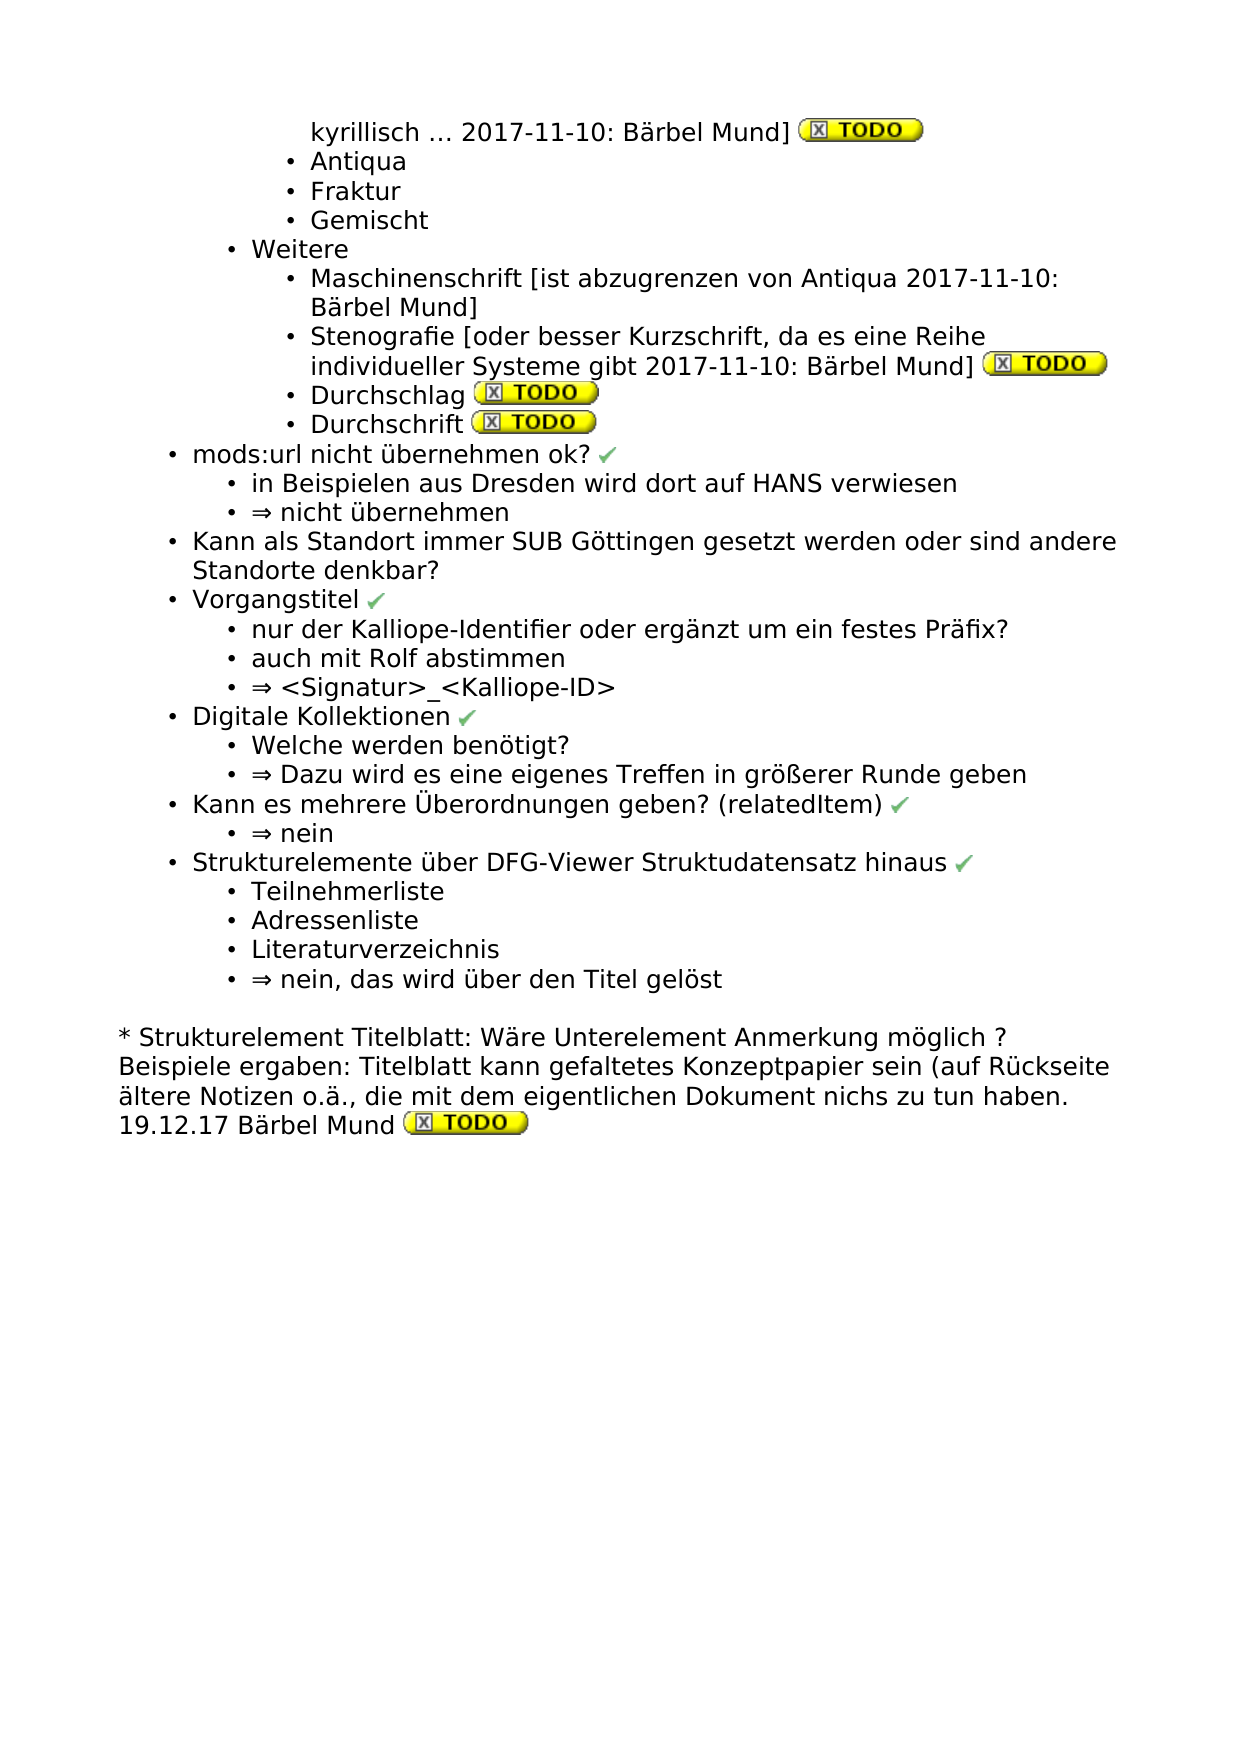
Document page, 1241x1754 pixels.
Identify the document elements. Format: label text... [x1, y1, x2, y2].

picture [891, 797, 909, 813]
list Kann als Standort immer SUB Göttingen gesetzt werden oder sind andere Standorte denkbar? [177, 527, 1122, 586]
list ⇒ nicht übernehmen [236, 498, 1122, 527]
list ⇒ <Signatur>_<Kalliope-ID> [236, 673, 1122, 702]
list Teilnehmerliste [236, 877, 1122, 906]
list Literaturverzeichnis [236, 936, 1122, 965]
list Maschinenschrift [ist abzugrenzen von Antiqua 2017-11-10: Bärbel Mund] [295, 264, 1122, 322]
list nur der Kalliope-Identifier oder ergänzt um ein festes Präfix? [236, 615, 1122, 644]
picture [955, 855, 973, 872]
list Weitere [236, 235, 1122, 264]
list Adressenliste [236, 906, 1122, 936]
picture [798, 118, 924, 142]
picture [367, 593, 385, 609]
list ⇒ nein, das wird über den Titel gelöst [236, 965, 1122, 994]
picture [471, 410, 597, 434]
list Welche werden benötigt? [236, 731, 1122, 761]
list mods:url nicht übernehmen ok? [177, 440, 1122, 469]
picture [458, 710, 477, 726]
list Kann es mehrere Überordnungen geben? (relatedItem) [177, 790, 1122, 819]
list Strukturelemente über DFG-Viewer Struktudatensatz hinaus [177, 848, 1122, 877]
list kyrillisch … 2017-11-10: Bärbel Mund] [295, 118, 1122, 147]
list in Beispielen aus Dresden wird dort auf HANS verwiesen [236, 469, 1122, 498]
list Stenografie [oder besser Kurzschrift, da es eine Reihe individueller Systeme gibt 2017-11-10: Bärbel Mund] [295, 322, 1122, 381]
text * Strukturelement Titelblatt: Wäre Unterelement Anmerkung möglich ? Beispiele ergaben: Titelblatt kann gefaltetes Konzeptpapier sein (auf Rückseite ältere Notizen o.ä., die mit dem eigentlichen Dokument nichs zu tun haben. 19.12.17 Bärbel Mund [118, 1023, 1122, 1140]
list Vorgangstitel [177, 586, 1122, 615]
list ⇒ Dazu wird es eine eigenes Treffen in größerer Runde geben [236, 761, 1122, 790]
list Durchschlag [295, 381, 1122, 410]
picture [599, 447, 617, 463]
list Fraktur [295, 177, 1122, 206]
list Durchschrift [295, 410, 1122, 440]
list auch mit Rolf abstimmen [236, 644, 1122, 673]
list Gemischt [295, 206, 1122, 235]
list Digitale Kollektionen [177, 702, 1122, 731]
list ⇒ nein [236, 819, 1122, 848]
picture [403, 1111, 529, 1135]
list Antiqua [295, 147, 1122, 177]
picture [473, 381, 599, 405]
picture [982, 351, 1108, 376]
